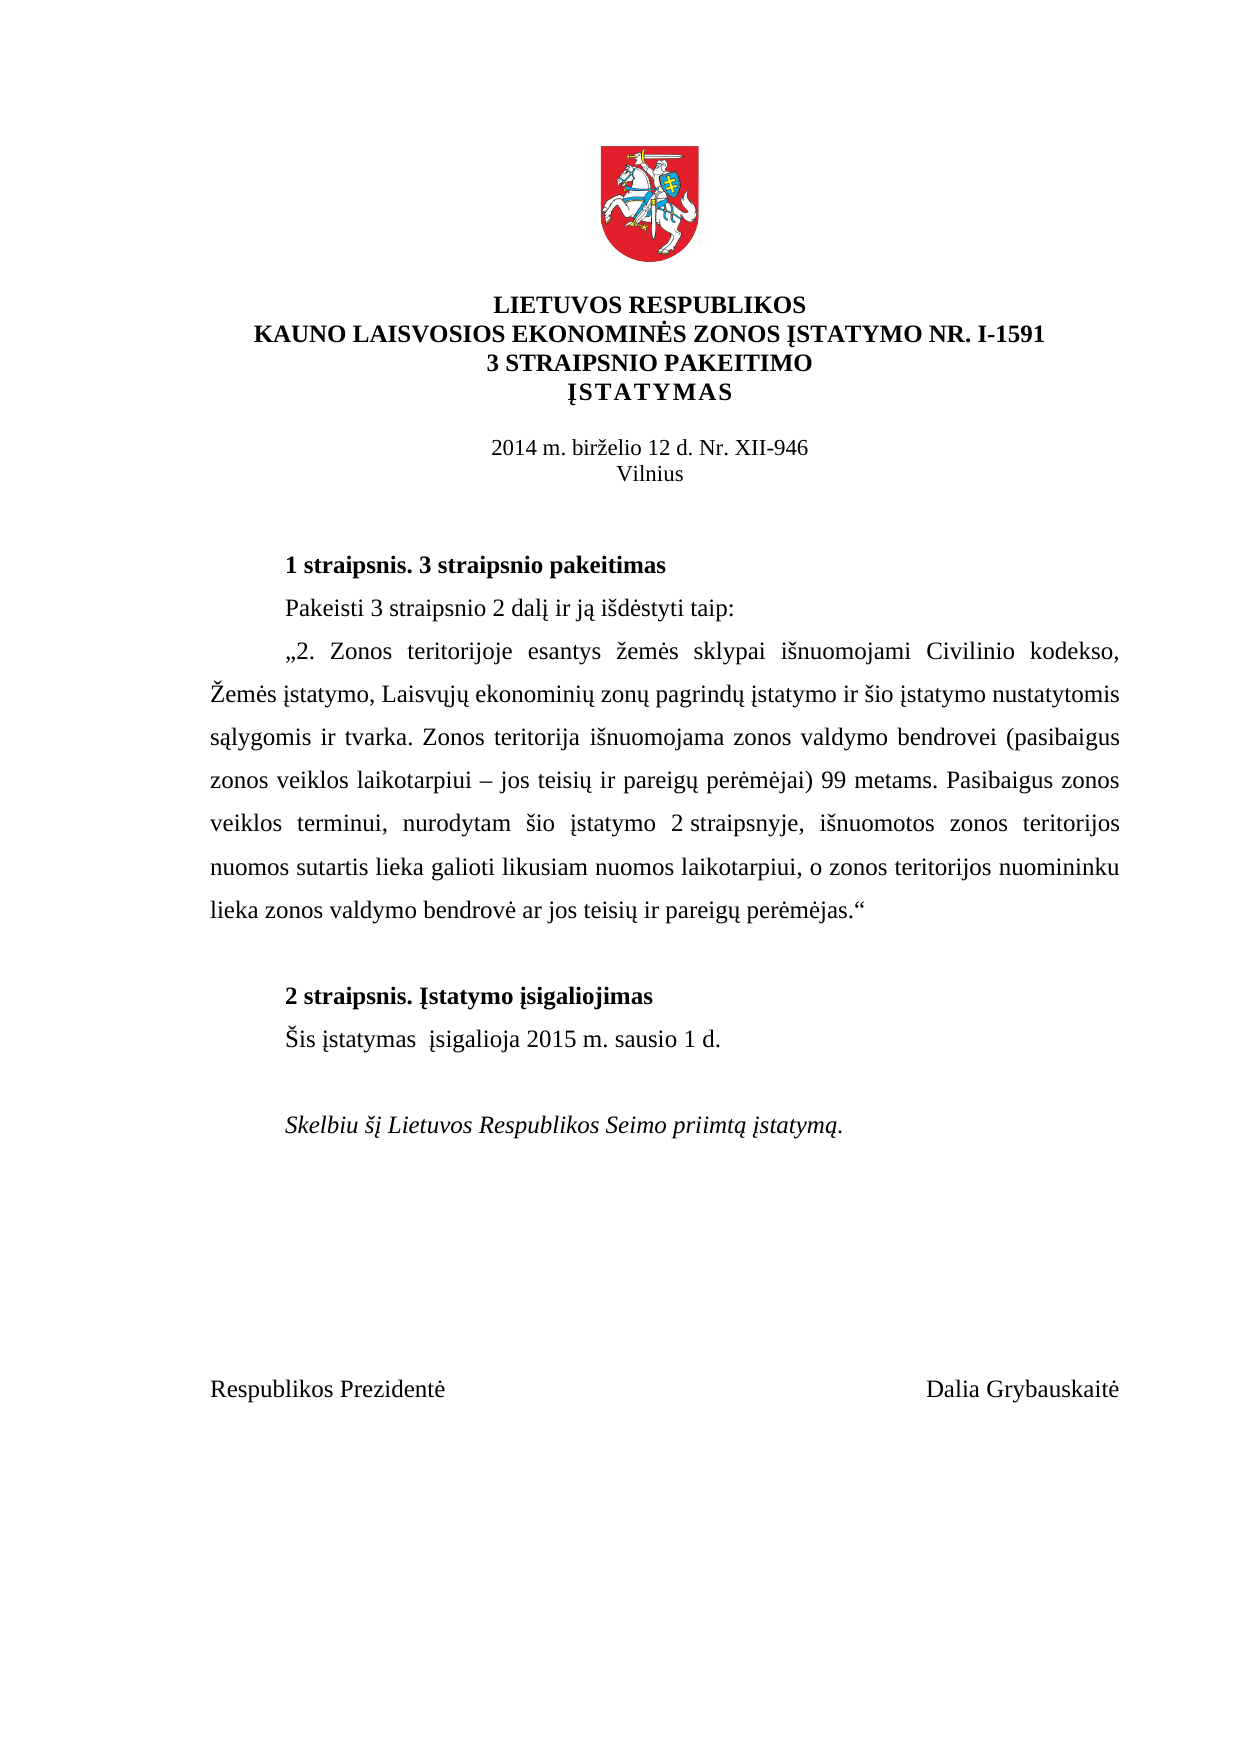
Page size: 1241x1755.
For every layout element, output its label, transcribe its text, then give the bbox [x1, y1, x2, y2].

text KAUNO LAISVOSIOS EKONOMINĖS ZONOS ĮSTATYMO NR. I-1591 3 STRAIPSNIO PAKEITIMO [177, 319, 1122, 377]
text Šis įstatymas įsigalioja 2015 m. sausio 1 d. [210, 1024, 1120, 1053]
text „2. Zonos teritorijoje esantys žemės sklypai išnuomojami Civilinio kodekso, Žemės įstatymo, Laisvųjų ekonominių zonų pagrindų įstatymo ir šio įstatymo nustatytomis sąlygomis ir tvarka. Zonos teritorija išnuomojama zonos valdymo bendrovei (pasibaigus zonos veiklos laikotarpiui – jos teisių ir pareigų perėmėjai) 99 metams. Pasibaigus zonos veiklos terminui, nurodytam šio įstatymo 2 straipsnyje, išnuomotos zonos teritorijos nuomos sutartis lieka galioti likusiam nuomos laikotarpiui, o zonos teritorijos nuomininku lieka zonos valdymo bendrovė ar jos teisių ir pareigų perėmėjas.“ [210, 636, 1120, 923]
text ĮSTATYMAS [177, 377, 1122, 405]
text 1 straipsnis. 3 straipsnio pakeitimas [210, 550, 1120, 578]
text LIETUVOS RESPUBLIKOS [177, 290, 1122, 319]
text 2 straipsnis. Įstatymo įsigaliojimas [210, 981, 1120, 1010]
text Skelbiu šį Lietuvos Respublikos Seimo priimtą įstatymą. [210, 1110, 1120, 1139]
text Pakeisti 3 straipsnio 2 dalį ir ją išdėstyti taip: [210, 593, 1120, 622]
text 2014 m. birželio 12 d. Nr. XII-946 Vilnius [177, 434, 1122, 487]
text Respublikos Prezidentė Dalia Grybauskaitė [210, 1374, 1120, 1403]
